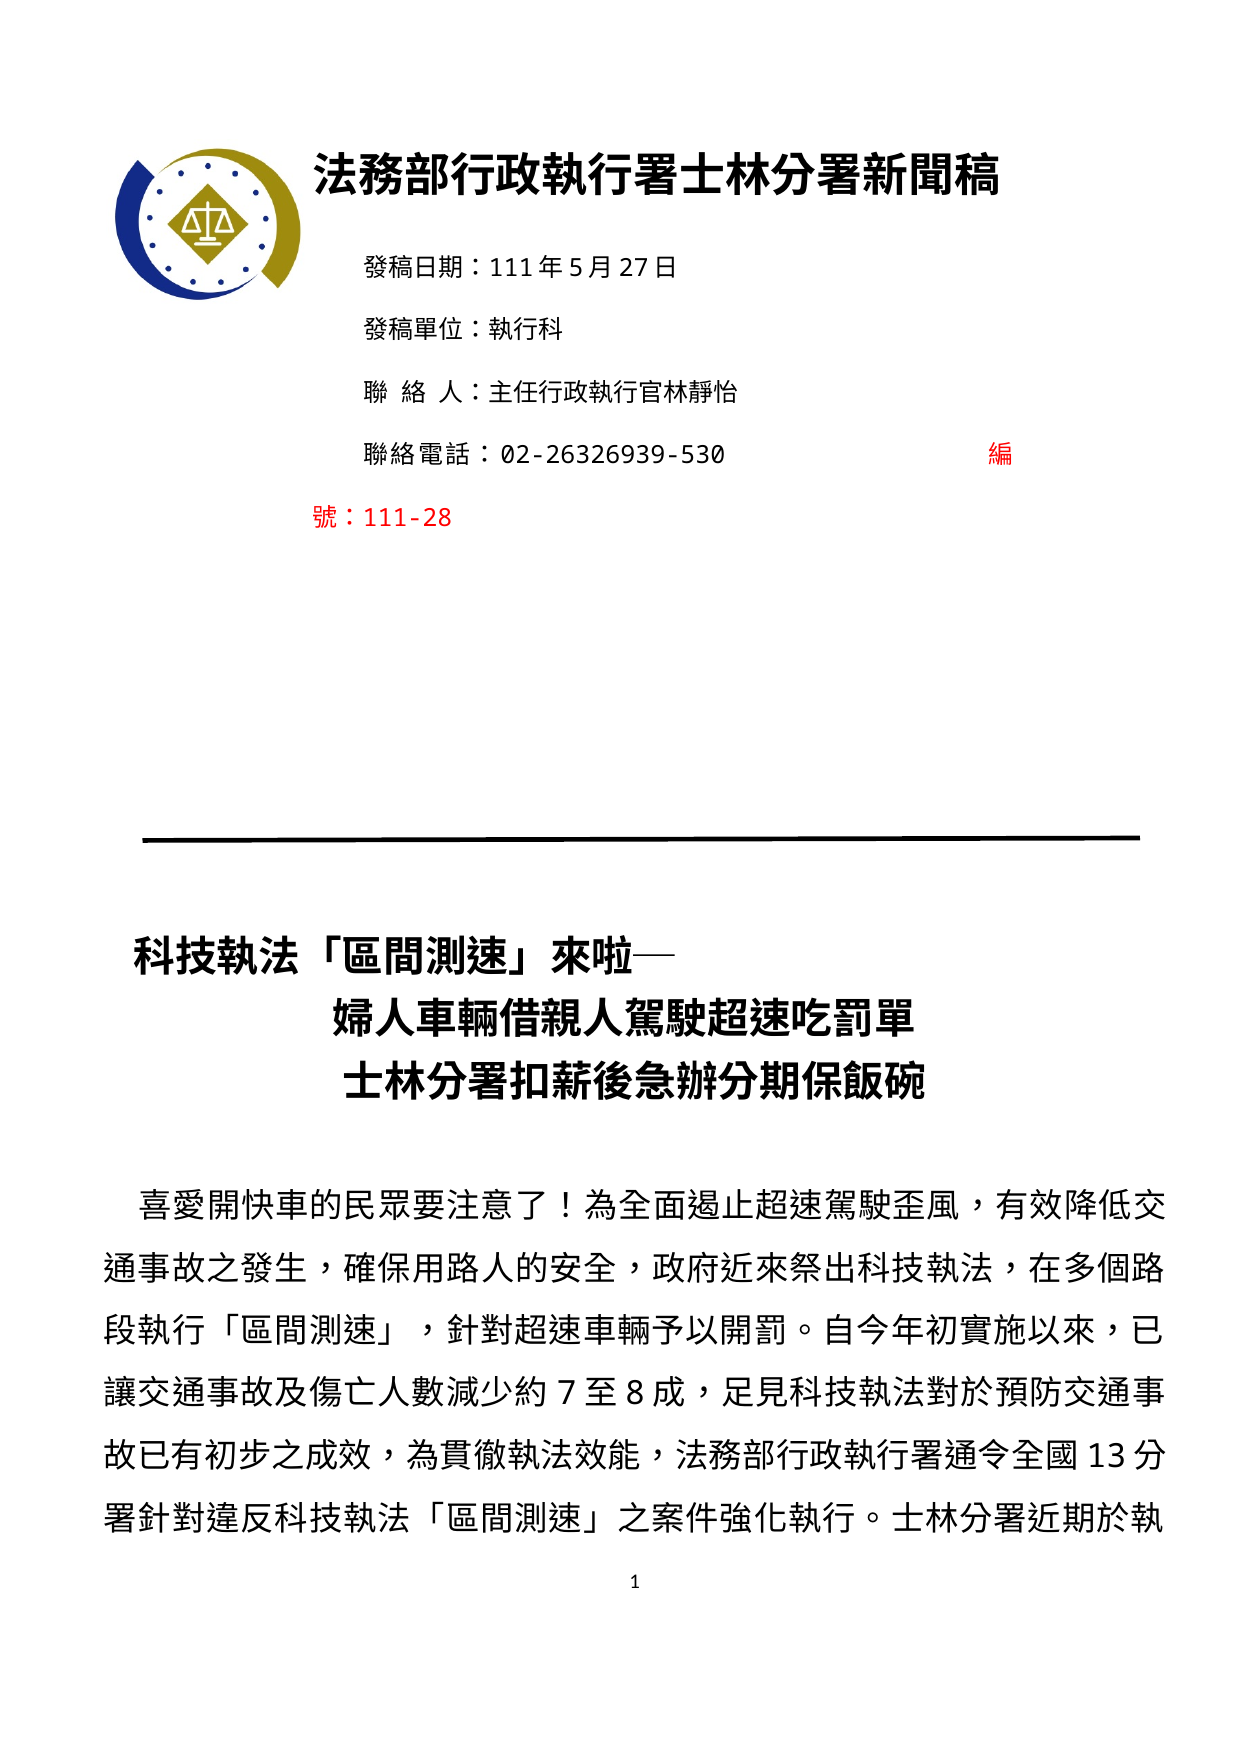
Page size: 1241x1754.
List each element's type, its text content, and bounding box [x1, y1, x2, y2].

table_header [104, 99, 309, 536]
text 科技執法「區間測速」來啦─ [103, 911, 1165, 974]
text 喜愛開快車的民眾要注意了！為全面遏止超速駕駛歪風，有效降低交通事故之發生，確保用路人的安全，政府近來祭出科技執法，在多個路段執行「區間測速」，針對超速車輛予以開罰。自今年初實施以來，已讓交通事故及傷亡人數減少約7至8成，足見科技執法對於預防交通事故已有初步之成效，為貫徹執法效能，法務部行政執行署通令全國13分署針對違反科技執法「區間測速」之案件強化執行。士林分署近期於執行時發現一名高齡的吳姓義務人多次違反區間測速之速限，而被裁處罰鍰，經調查發現吳姓義務人於一家環保清潔公司工作，士林分署即刻核發扣薪命令，吳姓義務人擔心飯碗不保，緊急至士林分署申請辦理分期，並主動交出車輛供士林分署查封，並表示自己不會開車，車子都是先生及兒子在使用，用來經營烤鴨及烤雞生意，士林分署審酌吳姓義務人積欠金額不高，且已主動提供車輛辦理查封保全，為避免其因扣薪而失去工作，遂准予其分期繳納罰鍰並同意車子讓義務人仍可為通常之使用，繼續用來經營烤鴨及烤雞生意。 [103, 1161, 1167, 1536]
text 婦人車輛借親人駕駛超速吃罰單 [103, 974, 1165, 1036]
table_header 法務部行政執行署士林分署新聞稿 發稿日期：111年5月27日 發稿單位：執行科 聯 絡 人：主任行政執行官林靜怡 聯絡電話：02-26326939-530 編號：111-28 [309, 99, 1016, 536]
text 士林分署扣薪後急辦分期保飯碗 [103, 1036, 1165, 1099]
